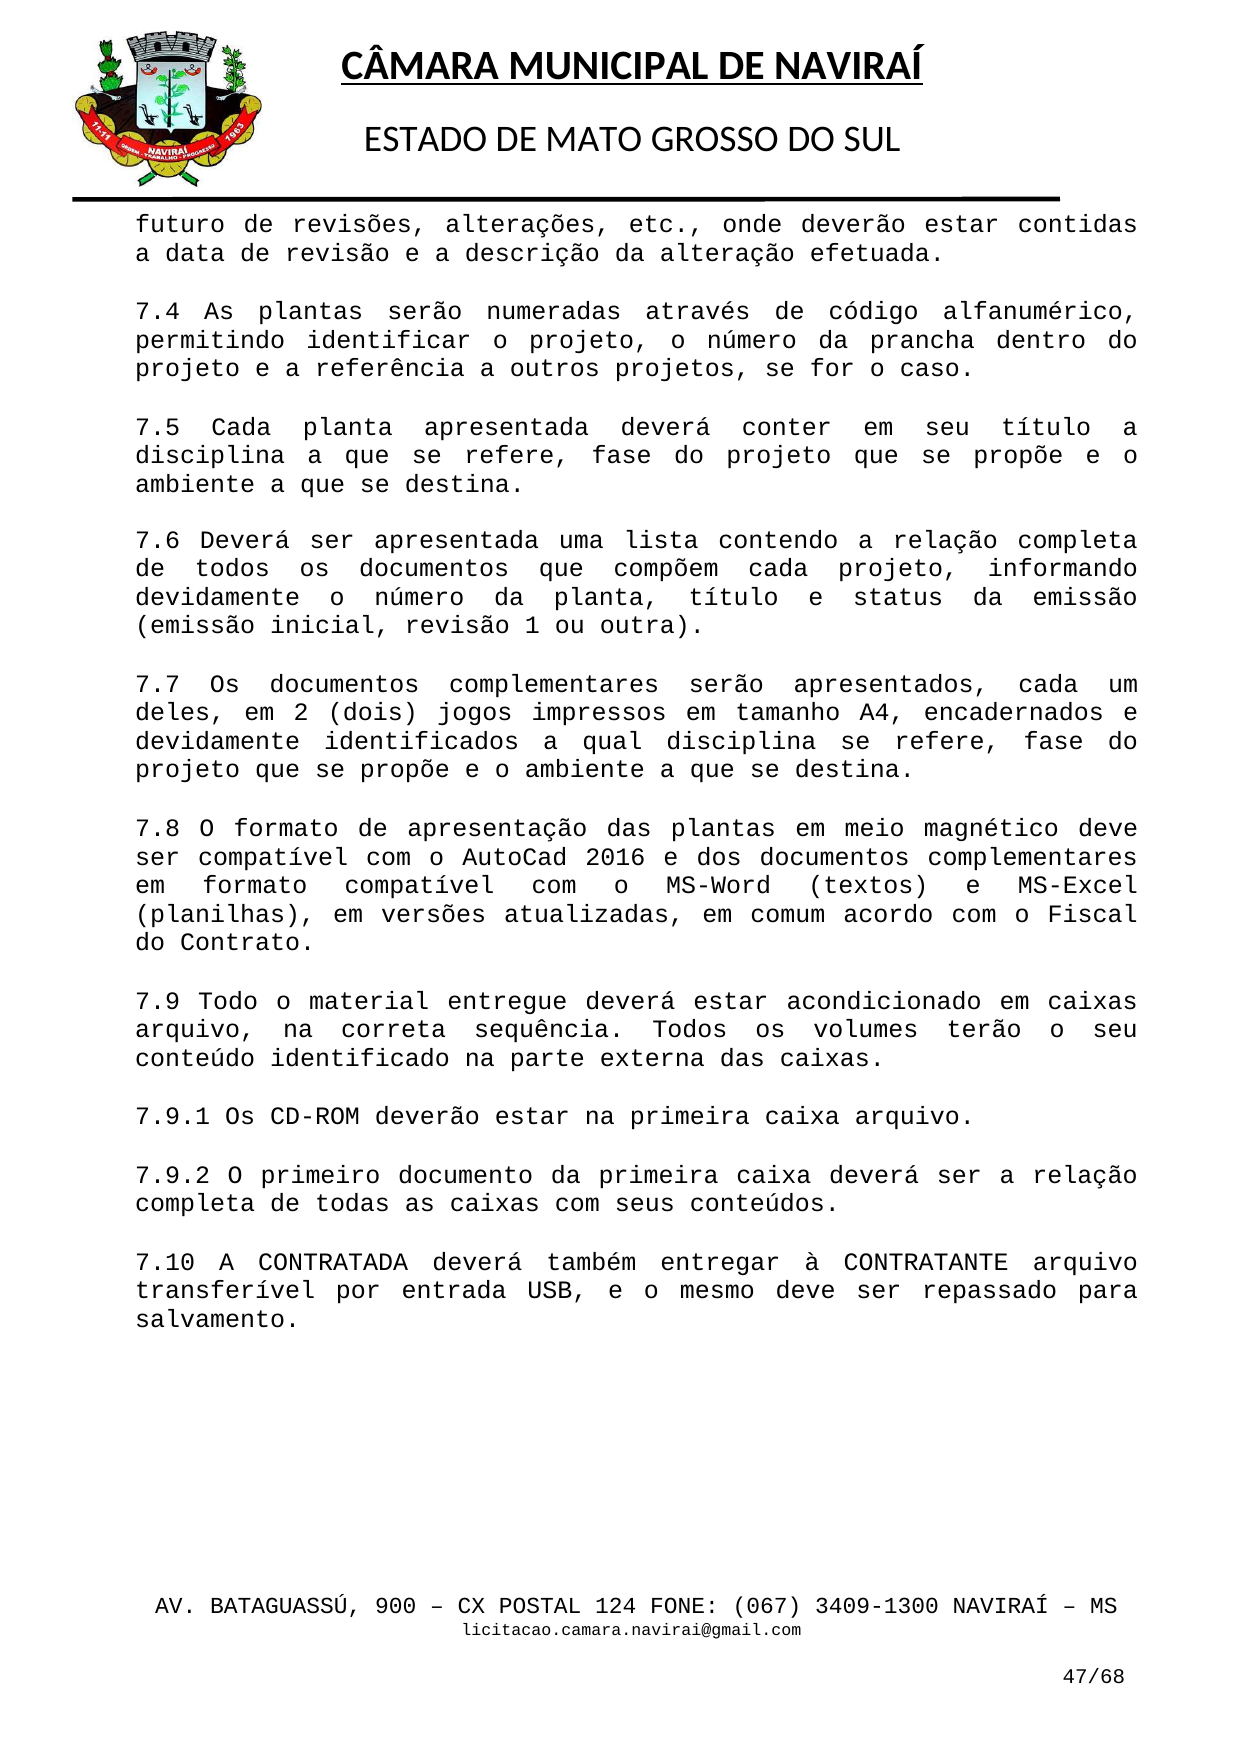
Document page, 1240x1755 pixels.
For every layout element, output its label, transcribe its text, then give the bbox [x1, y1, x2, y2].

text 7.9 Todo o material entregue deverá estar acondicionado em caixas arquivo, na correta sequência. Todos os volumes terão o seu conteúdo identificado na parte externa das caixas. [135, 988, 1138, 1074]
text futuro de revisões, alterações, etc., onde deverão estar contidas a data de revisão e a descrição da alteração efetuada. [135, 212, 1138, 269]
text 7.9.2 O primeiro documento da primeira caixa deverá ser a relação completa de todas as caixas com seus conteúdos. [135, 1162, 1138, 1219]
text 7.4 As plantas serão numeradas através de código alfanumérico, permitindo identificar o projeto, o número da prancha dentro do projeto e a referência a outros projetos, se for o caso. [135, 299, 1138, 384]
text 7.8 O formato de apresentação das plantas em meio magnético deve ser compatível com o AutoCad 2016 e dos documentos complementares em formato compatível com o MS-Word (textos) e MS-Excel (planilhas), em versões atualizadas, em comum acordo com o Fiscal do Contrato. [135, 816, 1138, 958]
text 7.10 A CONTRATADA deverá também entregar à CONTRATANTE arquivo transferível por entrada USB, e o mesmo deve ser repassado para salvamento. [135, 1249, 1138, 1335]
text 7.6 Deverá ser apresentada uma lista contendo a relação completa de todos os documentos que compõem cada projeto, informando devidamente o número da planta, título e status da emissão (emissão inicial, revisão 1 ou outra). [135, 527, 1138, 641]
text 7.7 Os documentos complementares serão apresentados, cada um deles, em 2 (dois) jogos impressos em tamanho A4, encadernados e devidamente identificados a qual disciplina se refere, fase do projeto que se propõe e o ambiente a que se destina. [135, 671, 1138, 785]
text 7.5 Cada planta apresentada deverá conter em seu título a disciplina a que se refere, fase do projeto que se propõe e o ambiente a que se destina. [135, 414, 1138, 500]
text 7.9.1 Os CD-ROM deverão estar na primeira caixa arquivo. [135, 1104, 1138, 1132]
